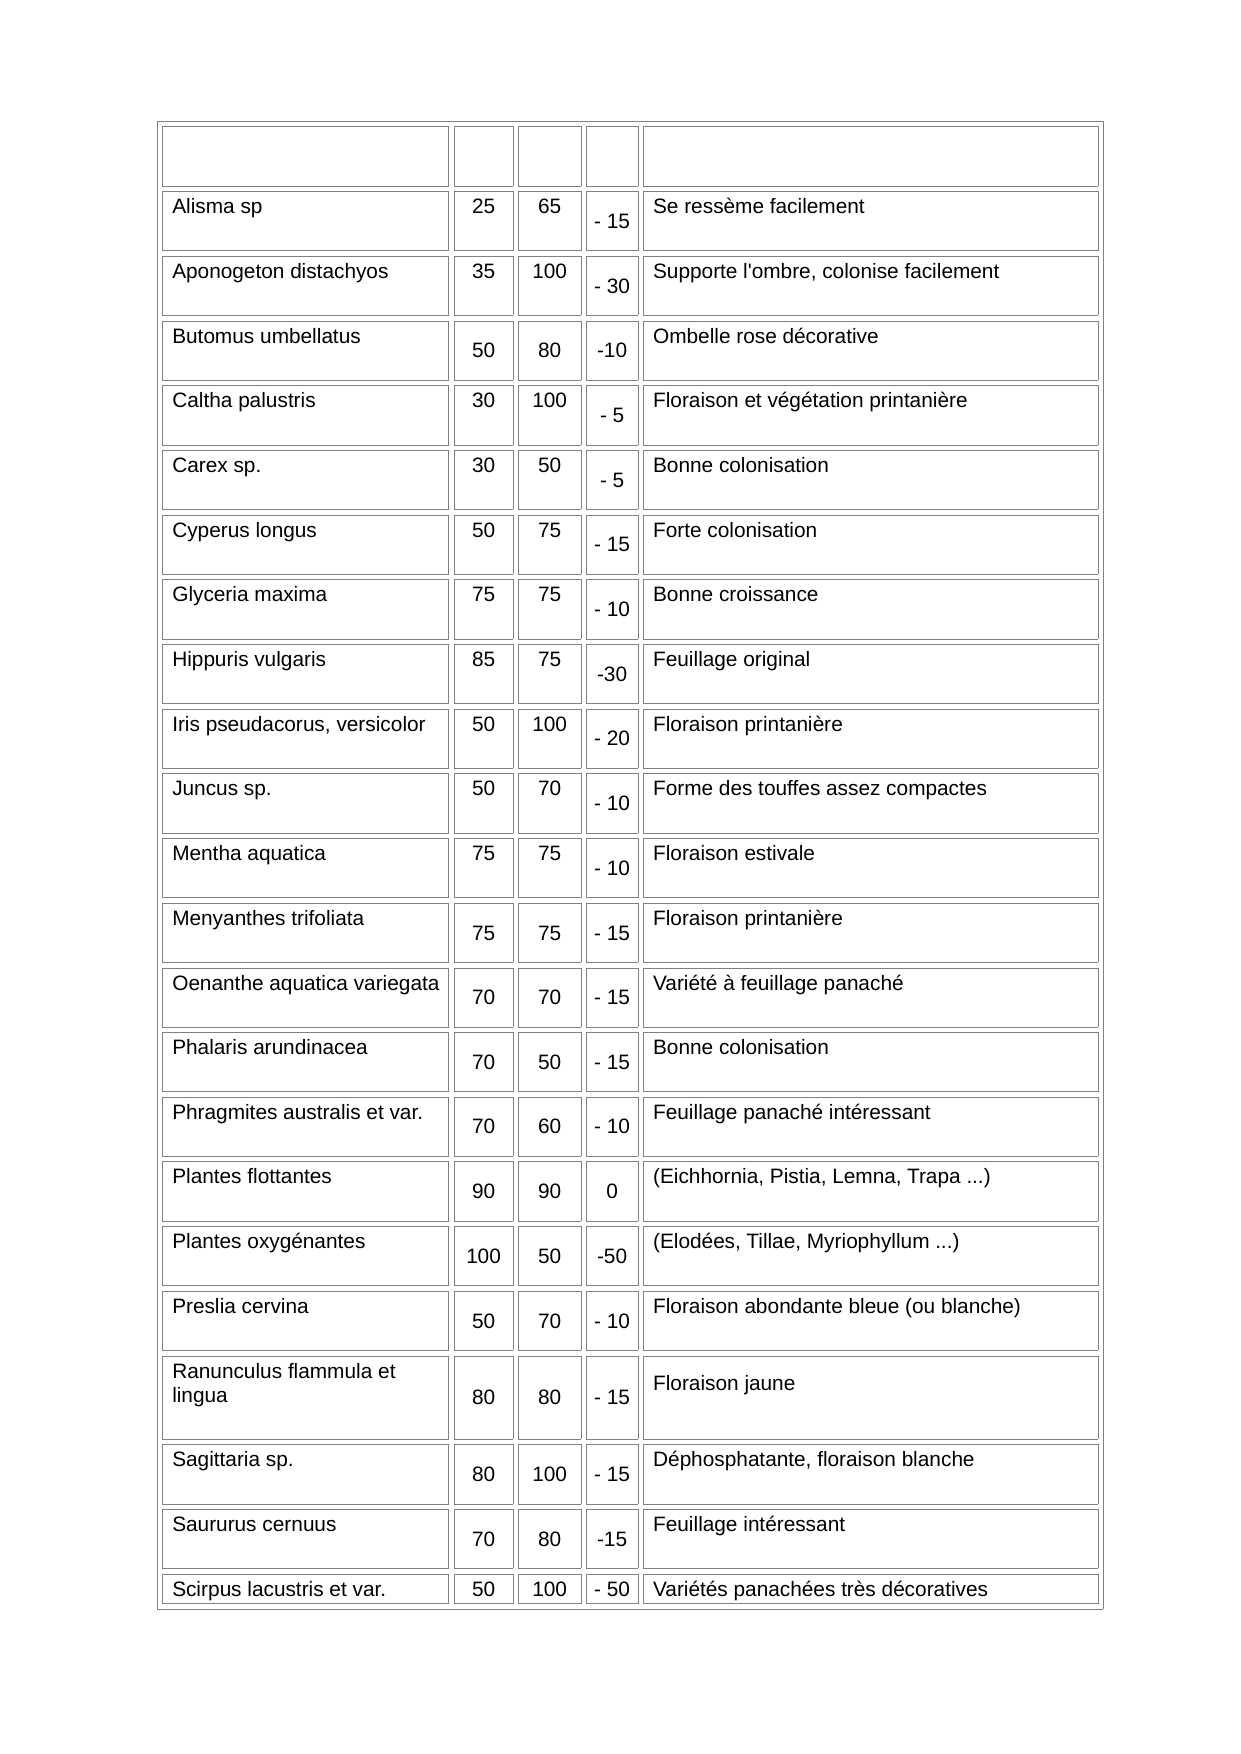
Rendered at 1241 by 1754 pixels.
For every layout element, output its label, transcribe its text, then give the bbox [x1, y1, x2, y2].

table_cell 70 [516, 1285, 583, 1350]
table_cell 30 [451, 380, 516, 444]
table_cell -10 [583, 315, 641, 380]
table_cell - 30 [583, 250, 641, 315]
table_cell 50 [451, 509, 516, 574]
table_cell 80 [451, 1439, 516, 1503]
table_cell 50 [516, 1027, 583, 1091]
table_cell 100 [516, 1439, 583, 1503]
table_cell 70 [451, 1091, 516, 1156]
table_cell Floraison jaune [641, 1350, 1101, 1439]
table_cell Bonne croissance [641, 574, 1101, 638]
table_cell 65 [516, 186, 583, 250]
table_cell 70 [516, 768, 583, 833]
table_cell Floraison printanière [641, 897, 1101, 962]
table_cell Caltha palustris [160, 380, 451, 444]
table_cell Plantes oxygénantes [160, 1221, 451, 1285]
table_cell - 5 [583, 445, 641, 509]
table_cell 50 [451, 1285, 516, 1350]
table_cell Feuillage intéressant [641, 1504, 1101, 1568]
table_cell Feuillage panaché intéressant [641, 1091, 1101, 1156]
table_cell 0 [583, 1156, 641, 1221]
table_cell 75 [451, 833, 516, 897]
table_cell 60 [516, 1091, 583, 1156]
table_cell 70 [451, 962, 516, 1027]
table_cell 75 [516, 639, 583, 703]
table_cell - 10 [583, 768, 641, 833]
table_cell - 15 [583, 1027, 641, 1091]
table_cell Floraison et végétation printanière [641, 380, 1101, 444]
table_cell 50 [451, 315, 516, 380]
table_cell (Elodées, Tillae, Myriophyllum ...) [641, 1221, 1101, 1285]
table_cell 75 [516, 574, 583, 638]
table_cell Forme des touffes assez compactes [641, 768, 1101, 833]
table_cell Aponogeton distachyos [160, 250, 451, 315]
table_cell Plantes flottantes [160, 1156, 451, 1221]
table_cell Butomus umbellatus [160, 315, 451, 380]
table_cell 30 [451, 445, 516, 509]
table_cell 75 [516, 897, 583, 962]
table_cell - 10 [583, 574, 641, 638]
table_cell Variétés panachées très décoratives [641, 1568, 1101, 1603]
table_cell Hippuris vulgaris [160, 639, 451, 703]
table_cell 75 [451, 574, 516, 638]
table_cell 100 [516, 250, 583, 315]
table_cell - 20 [583, 703, 641, 768]
table_cell Phragmites australis et var. [160, 1091, 451, 1156]
table_cell 75 [451, 897, 516, 962]
table_cell Bonne colonisation [641, 1027, 1101, 1091]
table_cell 85 [451, 639, 516, 703]
table_cell 25 [451, 186, 516, 250]
table_cell [583, 122, 641, 186]
table_cell - 10 [583, 833, 641, 897]
table_cell Floraison printanière [641, 703, 1101, 768]
table_cell 35 [451, 250, 516, 315]
table_cell - 10 [583, 1285, 641, 1350]
table_cell 80 [516, 1350, 583, 1439]
table_cell Sagittaria sp. [160, 1439, 451, 1503]
table_cell 80 [516, 315, 583, 380]
table_cell Se ressème facilement [641, 186, 1101, 250]
table_cell Alisma sp [160, 186, 451, 250]
table_cell 75 [516, 833, 583, 897]
table_cell Variété à feuillage panaché [641, 962, 1101, 1027]
table_header [0, 118, 1240, 1612]
table_cell Scirpus lacustris et var. [160, 1568, 451, 1603]
table_cell [451, 122, 516, 186]
table_cell 100 [516, 380, 583, 444]
table_cell -15 [583, 1504, 641, 1568]
table_cell [641, 122, 1101, 186]
table_cell 70 [451, 1504, 516, 1568]
table_cell 70 [451, 1027, 516, 1091]
table_cell - 15 [583, 1439, 641, 1503]
table_cell Forte colonisation [641, 509, 1101, 574]
table_cell Floraison abondante bleue (ou blanche) [641, 1285, 1101, 1350]
table_cell Ranunculus flammula et lingua [160, 1350, 451, 1439]
table_cell Floraison estivale [641, 833, 1101, 897]
table_cell - 10 [583, 1091, 641, 1156]
table_cell Cyperus longus [160, 509, 451, 574]
table_cell 50 [516, 1221, 583, 1285]
table_cell -30 [583, 639, 641, 703]
table_cell 90 [516, 1156, 583, 1221]
table_cell Supporte l'ombre, colonise facilement [641, 250, 1101, 315]
table_cell - 15 [583, 509, 641, 574]
table_cell Ombelle rose décorative [641, 315, 1101, 380]
table_cell Feuillage original [641, 639, 1101, 703]
table_cell 70 [516, 962, 583, 1027]
table_cell Déphosphatante, floraison blanche [641, 1439, 1101, 1503]
table_cell - 15 [583, 186, 641, 250]
table_cell - 15 [583, 1350, 641, 1439]
table_cell Glyceria maxima [160, 574, 451, 638]
table_cell [160, 122, 451, 186]
table_cell 100 [516, 703, 583, 768]
table_cell 100 [451, 1221, 516, 1285]
table_cell 50 [451, 768, 516, 833]
table_cell - 15 [583, 962, 641, 1027]
table_cell Menyanthes trifoliata [160, 897, 451, 962]
table_cell 100 [516, 1568, 583, 1603]
table_cell (Eichhornia, Pistia, Lemna, Trapa ...) [641, 1156, 1101, 1221]
table_cell Carex sp. [160, 445, 451, 509]
table_cell 80 [451, 1350, 516, 1439]
table_cell Juncus sp. [160, 768, 451, 833]
table_cell -50 [583, 1221, 641, 1285]
table_cell 90 [451, 1156, 516, 1221]
table_cell Iris pseudacorus, versicolor [160, 703, 451, 768]
table_cell 50 [451, 1568, 516, 1603]
table_cell Mentha aquatica [160, 833, 451, 897]
table_cell Saururus cernuus [160, 1504, 451, 1568]
table_cell Phalaris arundinacea [160, 1027, 451, 1091]
table_cell 50 [516, 445, 583, 509]
table_cell 80 [516, 1504, 583, 1568]
table_cell Bonne colonisation [641, 445, 1101, 509]
table_cell 50 [451, 703, 516, 768]
table_cell - 50 [583, 1568, 641, 1603]
table_cell - 15 [583, 897, 641, 962]
table_cell Preslia cervina [160, 1285, 451, 1350]
table_cell - 5 [583, 380, 641, 444]
table_cell 75 [516, 509, 583, 574]
table_cell Oenanthe aquatica variegata [160, 962, 451, 1027]
table_cell [516, 122, 583, 186]
